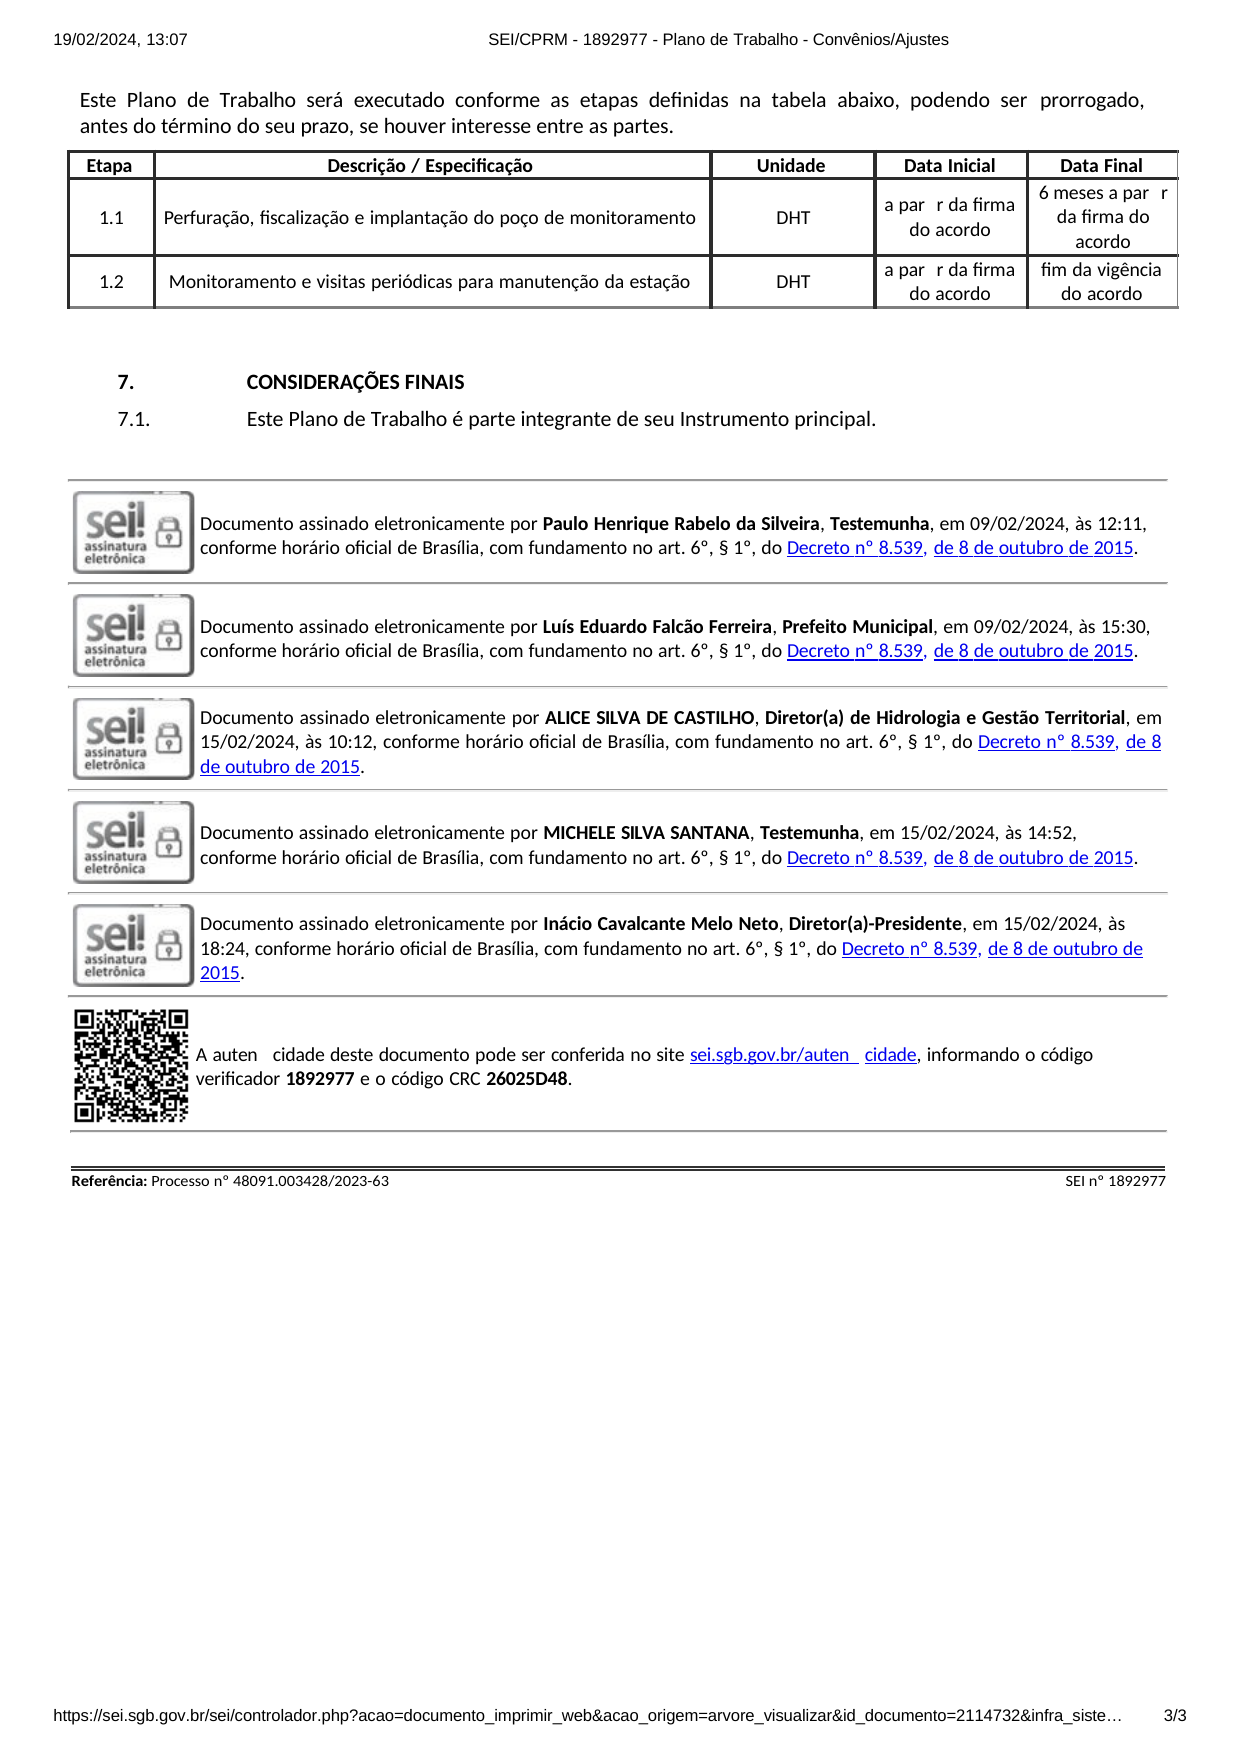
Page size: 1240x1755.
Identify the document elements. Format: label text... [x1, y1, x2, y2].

table_cell ﬁm da vigência do acordo [1029, 257, 1177, 306]
text Documento assinado eletronicamente por Luís Eduardo Falcão Ferreira, Prefeito Municipal, em 09/02/2024, às 15:30, conforme horário oﬁcial de Brasília, com fundamento no art. 6º, § 1º, do Decreto nº 8.539, de 8 de outubro de 2015. [200, 614, 1158, 663]
list Este Plano de Trabalho será executado conforme as etapas deﬁnidas na tabela abaixo, podendo ser prorrogado, antes do término do seu prazo, se houver interesse entre as partes. [42, 86, 1158, 138]
table_cell 1.1 [70, 180, 153, 253]
table_cell Monitoramento e visitas periódicas para manutenção da estação [156, 257, 709, 306]
table_header Etapa [70, 153, 153, 177]
table_header Unidade [713, 153, 873, 177]
table_cell 6 meses a par r da ﬁrma do acordo [1029, 180, 1177, 253]
text Documento assinado eletronicamente por MICHELE SILVA SANTANA, Testemunha, em 15/02/2024, às 14:52, conforme horário oﬁcial de Brasília, com fundamento no art. 6º, § 1º, do Decreto nº 8.539, de 8 de outubro de 2015. [200, 821, 1149, 869]
text Documento assinado eletronicamente por Inácio Cavalcante Melo Neto, Diretor(a)-Presidente, em 15/02/2024, às 18:24, conforme horário oﬁcial de Brasília, com fundamento no art. 6º, § 1º, do Decreto nº 8.539, de 8 de outubro de 2015. [200, 911, 1158, 984]
table_header Data Final [1029, 153, 1177, 177]
list Este Plano de Trabalho é parte integrante de seu Instrumento principal. [209, 405, 1198, 432]
table_header Descrição / Especiﬁcação [156, 153, 709, 177]
table_header Data Inicial [877, 153, 1026, 177]
table_cell a par r da ﬁrma do acordo [877, 180, 1026, 253]
table_cell DHT [713, 257, 873, 306]
table_cell DHT [713, 180, 873, 253]
table_cell 1.2 [70, 257, 153, 306]
table_cell a par r da ﬁrma do acordo [877, 257, 1026, 306]
table_cell Perfuração, ﬁscalização e implantação do poço de monitoramento [156, 180, 709, 253]
list CONSIDERAÇÕES FINAIS [117, 368, 1198, 395]
text Referência: Processo nº 48091.003428/2023-63 SEI nº 1892977 [71, 1172, 1198, 1191]
text Documento assinado eletronicamente por ALICE SILVA DE CASTILHO, Diretor(a) de Hidrologia e Gestão Territorial, em 15/02/2024, às 10:12, conforme horário oﬁcial de Brasília, com fundamento no art. 6º, § 1º, do Decreto nº 8.539, de 8 de outubro de 2015. [200, 705, 1162, 778]
text Documento assinado eletronicamente por Paulo Henrique Rabelo da Silveira, Testemunha, em 09/02/2024, às 12:11, conforme horário oﬁcial de Brasília, com fundamento no art. 6º, § 1º, do Decreto nº 8.539, de 8 de outubro de 2015. [200, 511, 1158, 559]
